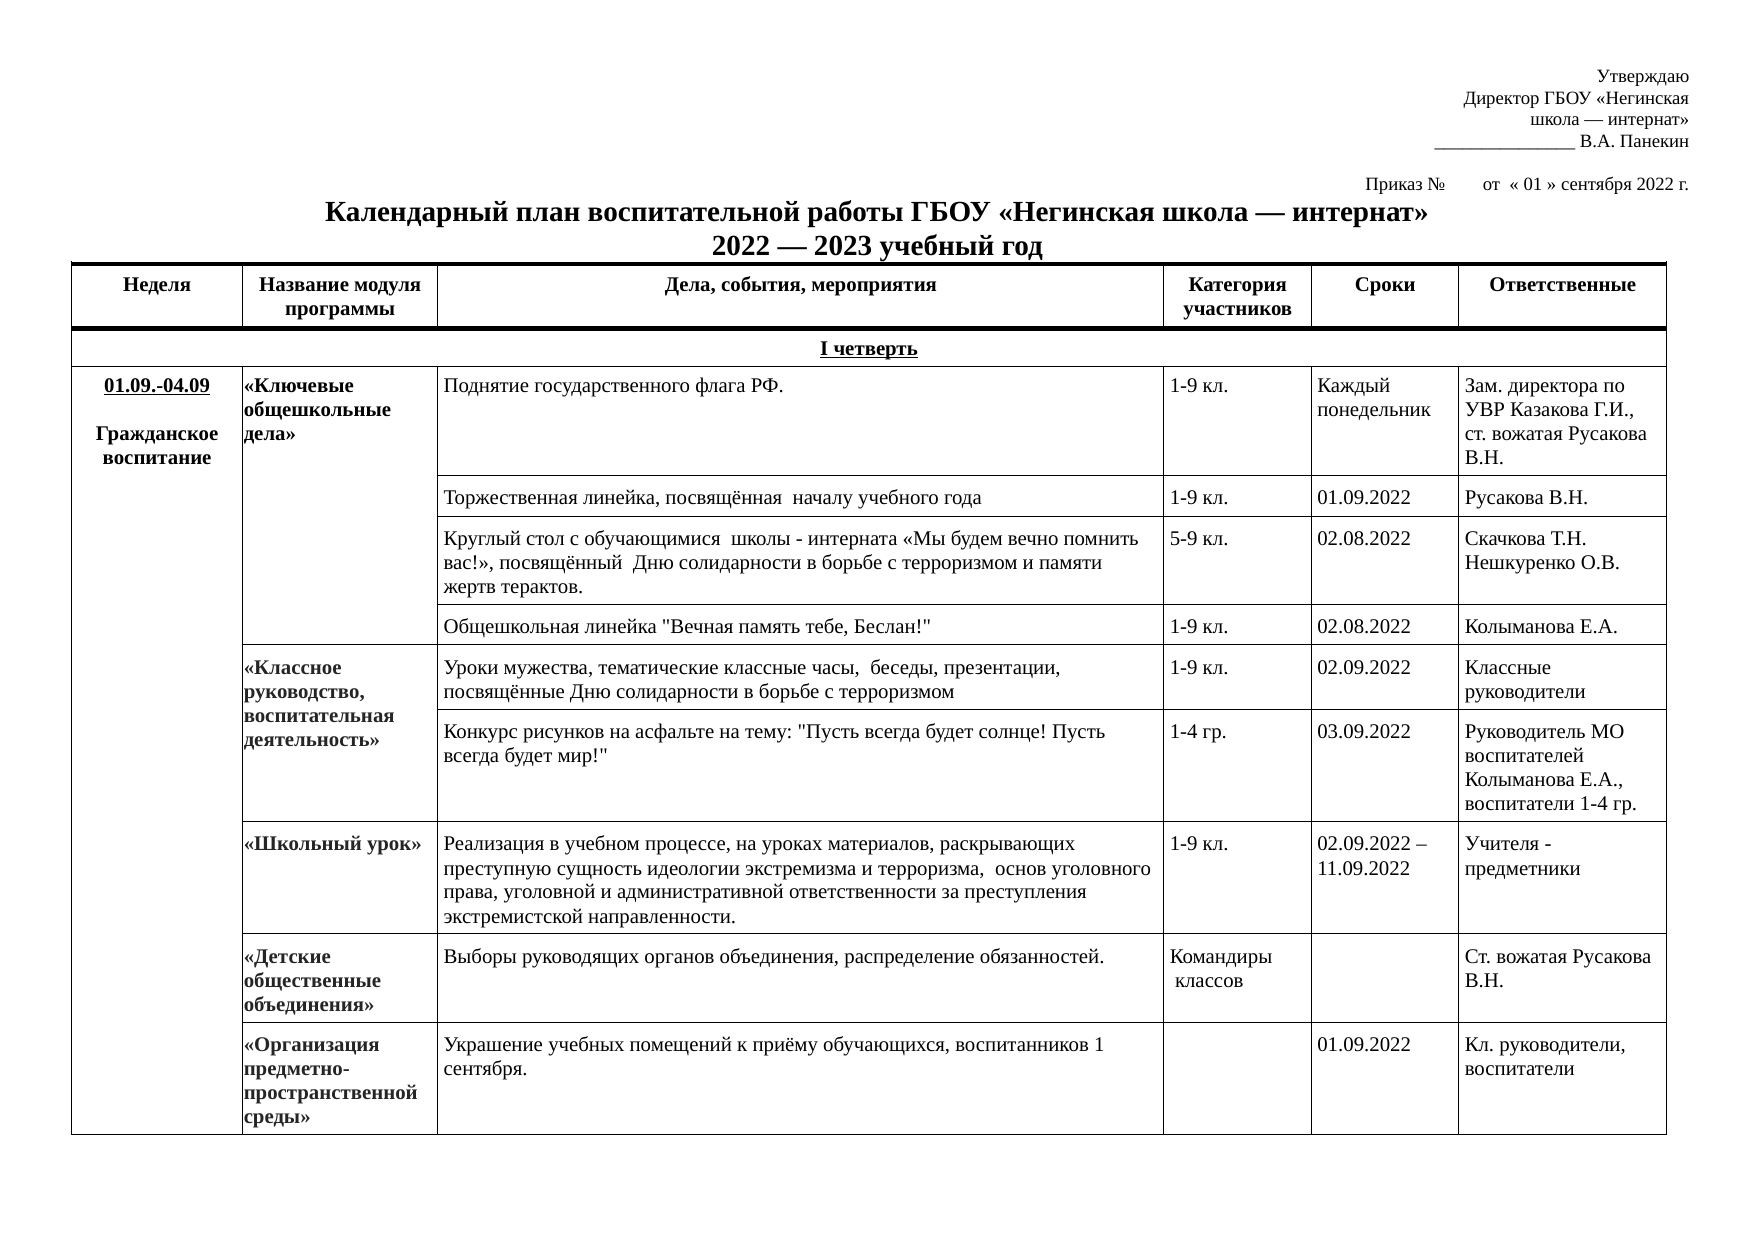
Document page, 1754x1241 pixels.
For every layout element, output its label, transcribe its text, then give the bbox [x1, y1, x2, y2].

text Приказ № от « 01 » сентября 2022 г. [65, 173, 1689, 194]
table_cell Учителя - предметники [1459, 822, 1666, 933]
table_cell Конкурс рисунков на асфальте на тему: "Пусть всегда будет солнце! Пусть всегда будет мир!" [438, 710, 1163, 821]
table_cell «Ключевые общешкольные дела» [243, 367, 437, 644]
table_cell Круглый стол с обучающимися школы - интерната «Мы будем вечно помнить вас!», посвящённый Дню солидарности в борьбе с терроризмом и памяти жертв терактов. [438, 517, 1163, 604]
table_cell Торжественная линейка, посвящённая началу учебного года [438, 476, 1163, 516]
table_cell 1-9 кл. [1164, 822, 1311, 933]
table_cell 1-9 кл. [1164, 367, 1311, 475]
table_cell Общешкольная линейка "Вечная память тебе, Беслан!" [438, 605, 1163, 644]
table_header Название модуля программы [243, 266, 437, 326]
table_cell Скачкова Т.Н. Нешкуренко О.В. [1459, 517, 1666, 604]
table_header Неделя [72, 266, 242, 326]
table_cell Классные руководители [1459, 645, 1666, 708]
table_cell Зам. директора по УВР Казакова Г.И., ст. вожатая Русакова В.Н. [1459, 367, 1666, 475]
table_cell 1-9 кл. [1164, 476, 1311, 516]
table_cell Русакова В.Н. [1459, 476, 1666, 516]
table_header Категория участников [1164, 266, 1311, 326]
text Утверждаю [65, 65, 1689, 87]
table_cell 1-9 кл. [1164, 605, 1311, 644]
text школа — интернат» [65, 108, 1689, 130]
table_cell 02.08.2022 [1312, 517, 1458, 604]
table_cell Реализация в учебном процессе, на уроках материалов, раскрывающих преступную сущность идеологии экстремизма и терроризма, основ уголовного права, уголовной и административной ответственности за преступления экстремистской направленности. [438, 822, 1163, 933]
table_cell Колыманова Е.А. [1459, 605, 1666, 644]
table_cell «Школьный урок» [243, 822, 437, 933]
table_cell 02.09.2022 – 11.09.2022 [1312, 822, 1458, 933]
table_cell 1-9 кл. [1164, 645, 1311, 708]
table_cell Руководитель МО воспитателей Колыманова Е.А., воспитатели 1-4 гр. [1459, 710, 1666, 821]
table_cell Уроки мужества, тематические классные часы, беседы, презентации, посвящённые Дню солидарности в борьбе с терроризмом [438, 645, 1163, 708]
table_cell Украшение учебных помещений к приёму обучающихся, воспитанников 1 сентября. [438, 1023, 1163, 1134]
table_header Дела, события, мероприятия [438, 266, 1163, 326]
table_cell 1-4 гр. [1164, 710, 1311, 821]
table_cell [1164, 1023, 1311, 1134]
table_cell 01.09.2022 [1312, 476, 1458, 516]
table_cell Выборы руководящих органов объединения, распределение обязанностей. [438, 934, 1163, 1022]
table_cell Поднятие государственного флага РФ. [438, 367, 1163, 475]
table_header Ответственные [1459, 266, 1666, 326]
table_cell «Классное руководство, воспитательная деятельность» [243, 645, 437, 821]
table_cell I четверть [72, 331, 1666, 366]
table_cell 01.09.2022 [1312, 1023, 1458, 1134]
table_cell «Организация предметно-пространственной среды» [243, 1023, 437, 1134]
table_cell 02.09.2022 [1312, 645, 1458, 708]
text Директор ГБОУ «Негинская [65, 87, 1689, 108]
table_cell 02.08.2022 [1312, 605, 1458, 644]
table_cell Командиры классов [1164, 934, 1311, 1022]
table_cell 03.09.2022 [1312, 710, 1458, 821]
table_cell 01.09.-04.09 Гражданское воспитание [72, 367, 242, 1134]
table_cell Ст. вожатая Русакова В.Н. [1459, 934, 1666, 1022]
text Календарный план воспитательной работы ГБОУ «Негинская школа — интернат» [65, 194, 1689, 228]
table_cell Кл. руководители, воспитатели [1459, 1023, 1666, 1134]
table_cell 5-9 кл. [1164, 517, 1311, 604]
table_header Сроки [1312, 266, 1458, 326]
table_cell «Детские общественные объединения» [243, 934, 437, 1022]
table_cell Каждый понедельник [1312, 367, 1458, 475]
table_cell [1312, 934, 1458, 1022]
text 2022 — 2023 учебный год [65, 228, 1689, 261]
text _______________ В.А. Панекин [65, 130, 1689, 151]
